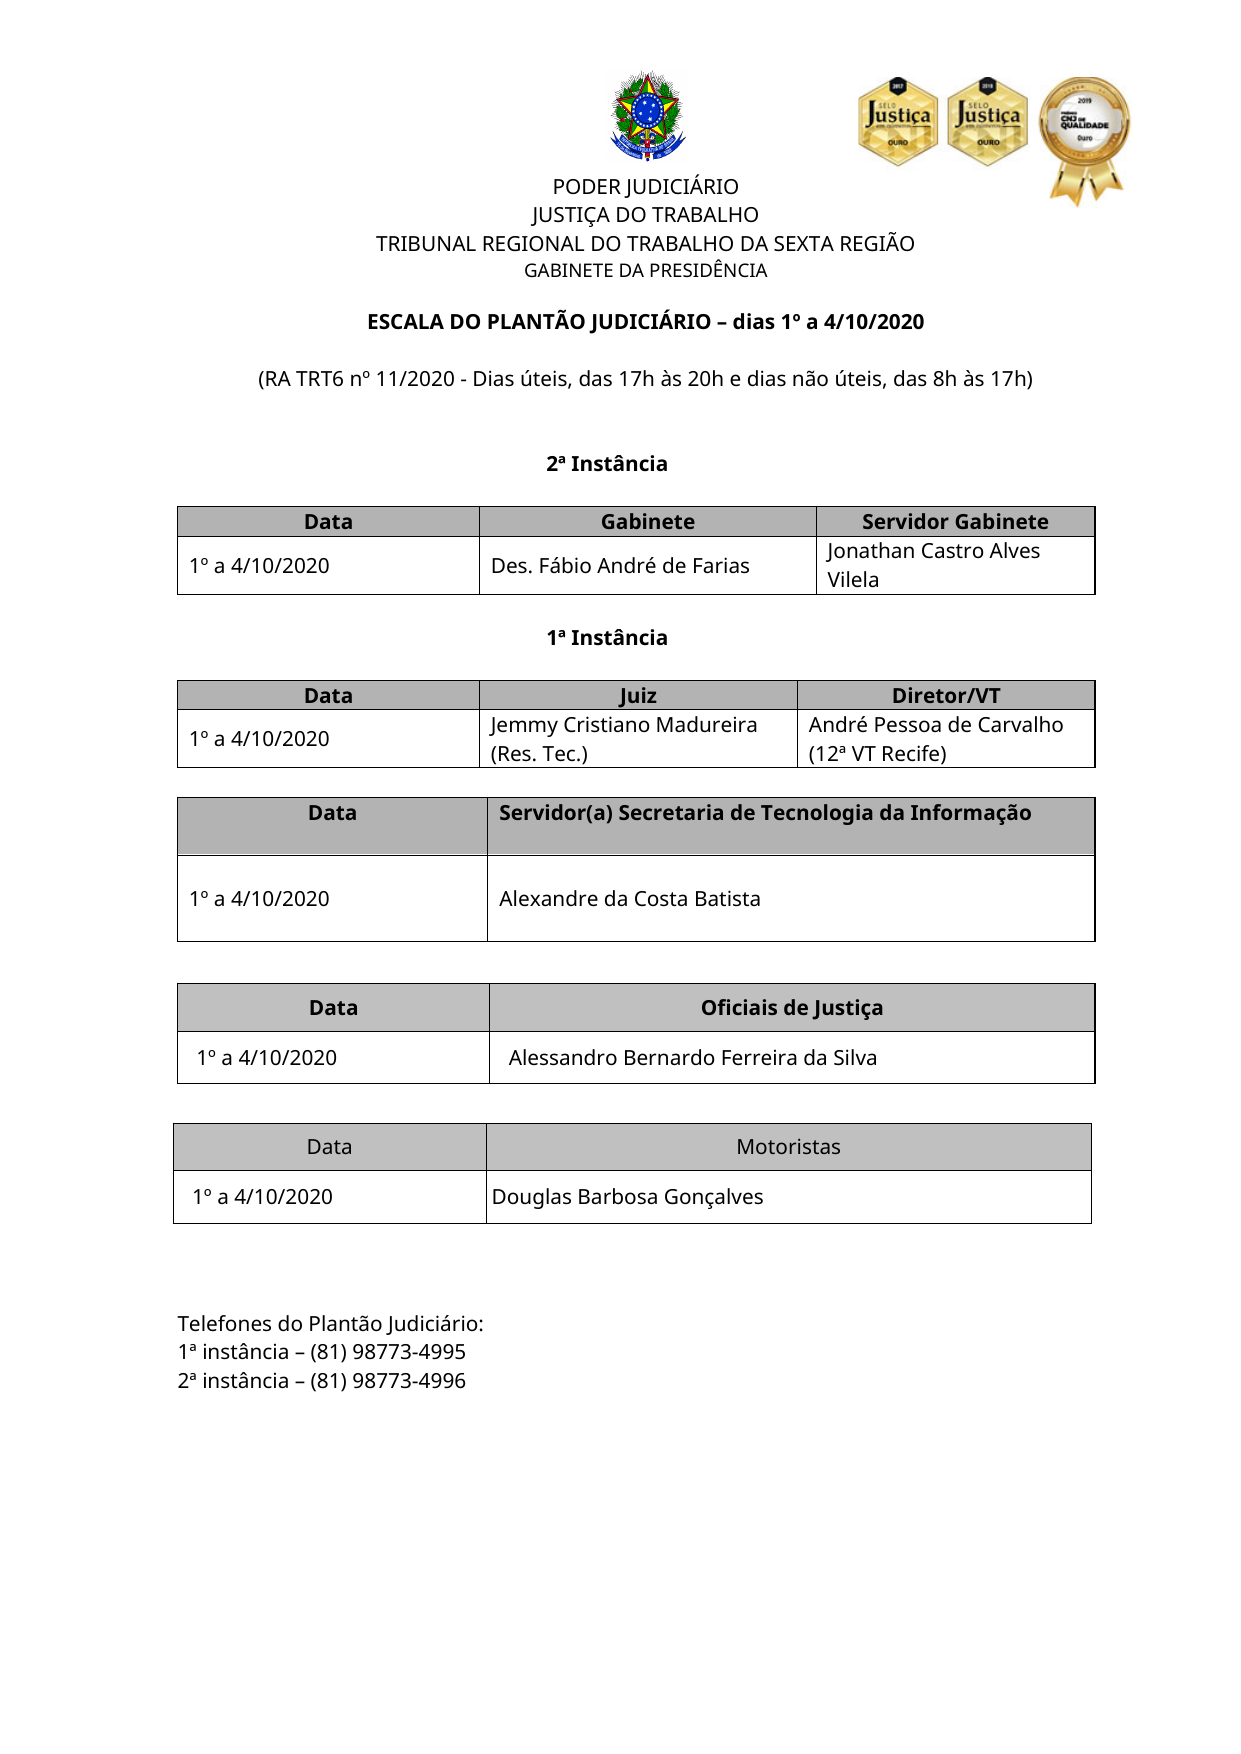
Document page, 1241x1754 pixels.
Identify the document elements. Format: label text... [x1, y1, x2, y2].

table_cell 1º a 4/10/2020 [178, 856, 487, 941]
table_header Motoristas [487, 1124, 1091, 1170]
table_header Diretor/VT [798, 681, 1094, 709]
table_cell Douglas Barbosa Gonçalves [487, 1171, 1091, 1222]
picture [858, 77, 1132, 208]
picture [606, 68, 688, 163]
table_header Data [178, 798, 487, 854]
table_header Data [178, 507, 479, 536]
table_header Oficiais de Justiça [490, 984, 1094, 1031]
table_cell 1º a 4/10/2020 [178, 1032, 489, 1083]
table_header Data [174, 1124, 486, 1170]
text (RA TRT6 nº 11/2020 - Dias úteis, das 17h às 20h e dias não úteis, das 8h às 17h) [177, 364, 1114, 392]
table_header Servidor(a) Secretaria de Tecnologia da Informação [488, 798, 1094, 854]
table_cell Alessandro Bernardo Ferreira da Silva [490, 1032, 1094, 1083]
table_cell Des. Fábio André de Farias [480, 537, 816, 593]
table_cell Jemmy Cristiano Madureira (Res. Tec.) [480, 710, 797, 767]
table_header Servidor Gabinete [817, 507, 1094, 536]
table_header Data [178, 984, 489, 1031]
text 2ª Instância [365, 449, 1114, 478]
table_cell André Pessoa de Carvalho (12ª VT Recife) [798, 710, 1094, 767]
table_cell 1º a 4/10/2020 [178, 710, 479, 767]
table_header Data [178, 681, 479, 709]
table_cell 1º a 4/10/2020 [174, 1171, 486, 1222]
table_header Juiz [480, 681, 797, 709]
text 2ª instância – (81) 98773-4996 [177, 1366, 1114, 1394]
text Telefones do Plantão Judiciário: [177, 1309, 1114, 1337]
table_cell Jonathan Castro Alves Vilela [817, 537, 1094, 593]
table_cell Alexandre da Costa Batista [488, 856, 1094, 941]
text 1ª instância – (81) 98773-4995 [177, 1337, 1114, 1366]
table_header Gabinete [480, 507, 816, 536]
text ESCALA DO PLANTÃO JUDICIÁRIO – dias 1º a 4/10/2020 [177, 307, 1114, 335]
text 1ª Instância [365, 623, 1114, 651]
table_cell 1º a 4/10/2020 [178, 537, 479, 593]
